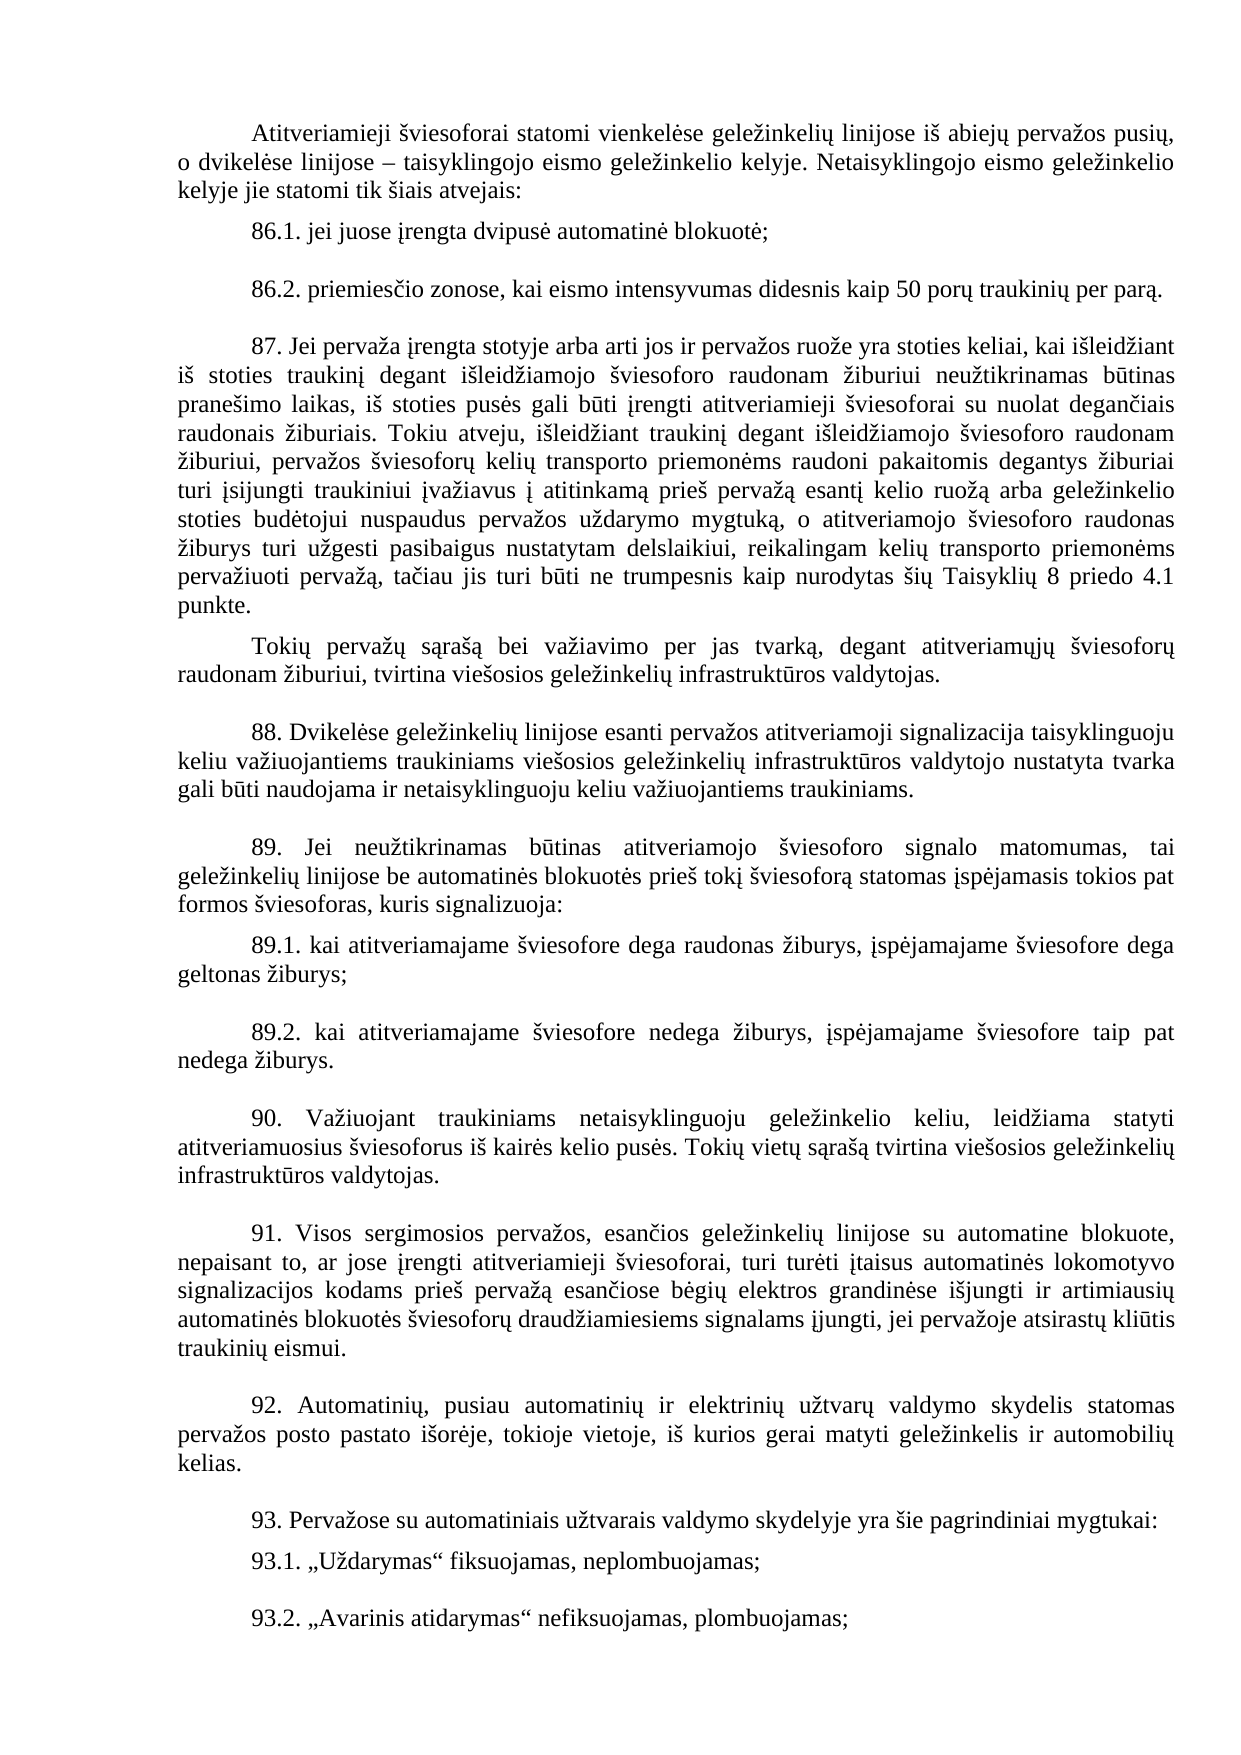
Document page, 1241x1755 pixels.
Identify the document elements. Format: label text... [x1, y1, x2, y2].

text 93. Pervažose su automatiniais užtvarais valdymo skydelyje yra šie pagrindiniai mygtukai: [177, 1505, 1176, 1534]
text 86.2. priemiesčio zonose, kai eismo intensyvumas didesnis kaip 50 porų traukinių per parą. [177, 274, 1176, 303]
text 93.1. „Uždarymas“ fiksuojamas, neplombuojamas; [177, 1546, 1176, 1575]
text Tokių pervažų sąrašą bei važiavimo per jas tvarką, degant atitveriamųjų šviesoforų raudonam žiburiui, tvirtina viešosios geležinkelių infrastruktūros valdytojas. [177, 631, 1176, 688]
text 89.2. kai atitveriamajame šviesofore nedega žiburys, įspėjamajame šviesofore taip pat nedega žiburys. [177, 1017, 1176, 1074]
text 90. Važiuojant traukiniams netaisyklinguoju geležinkelio keliu, leidžiama statyti atitveriamuosius šviesoforus iš kairės kelio pusės. Tokių vietų sąrašą tvirtina viešosios geležinkelių infrastruktūros valdytojas. [177, 1103, 1176, 1189]
text 87. Jei pervaža įrengta stotyje arba arti jos ir pervažos ruože yra stoties keliai, kai išleidžiant iš stoties traukinį degant išleidžiamojo šviesoforo raudonam žiburiui neužtikrinamas būtinas pranešimo laikas, iš stoties pusės gali būti įrengti atitveriamieji šviesoforai su nuolat degančiais raudonais žiburiais. Tokiu atveju, išleidžiant traukinį degant išleidžiamojo šviesoforo raudonam žiburiui, pervažos šviesoforų kelių transporto priemonėms raudoni pakaitomis degantys žiburiai turi įsijungti traukiniui įvažiavus į atitinkamą prieš pervažą esantį kelio ruožą arba geležinkelio stoties budėtojui nuspaudus pervažos uždarymo mygtuką, o atitveriamojo šviesoforo raudonas žiburys turi užgesti pasibaigus nustatytam delslaikiui, reikalingam kelių transporto priemonėms pervažiuoti pervažą, tačiau jis turi būti ne trumpesnis kaip nurodytas šių Taisyklių 8 priedo 4.1 punkte. [177, 331, 1176, 619]
text 89. Jei neužtikrinamas būtinas atitveriamojo šviesoforo signalo matomumas, tai geležinkelių linijose be automatinės blokuotės prieš tokį šviesoforą statomas įspėjamasis tokios pat formos šviesoforas, kuris signalizuoja: [177, 832, 1176, 918]
text 92. Automatinių, pusiau automatinių ir elektrinių užtvarų valdymo skydelis statomas pervažos posto pastato išorėje, tokioje vietoje, iš kurios gerai matyti geležinkelis ir automobilių kelias. [177, 1390, 1176, 1477]
text 89.1. kai atitveriamajame šviesofore dega raudonas žiburys, įspėjamajame šviesofore dega geltonas žiburys; [177, 930, 1176, 988]
text 91. Visos sergimosios pervažos, esančios geležinkelių linijose su automatine blokuote, nepaisant to, ar jose įrengti atitveriamieji šviesoforai, turi turėti įtaisus automatinės lokomotyvo signalizacijos kodams prieš pervažą esančiose bėgių elektros grandinėse išjungti ir artimiausių automatinės blokuotės šviesoforų draudžiamiesiems signalams įjungti, jei pervažoje atsirastų kliūtis traukinių eismui. [177, 1218, 1176, 1362]
text 88. Dvikelėse geležinkelių linijose esanti pervažos atitveriamoji signalizacija taisyklinguoju keliu važiuojantiems traukiniams viešosios geležinkelių infrastruktūros valdytojo nustatyta tvarka gali būti naudojama ir netaisyklinguoju keliu važiuojantiems traukiniams. [177, 717, 1176, 803]
text Atitveriamieji šviesoforai statomi vienkelėse geležinkelių linijose iš abiejų pervažos pusių, o dvikelėse linijose – taisyklingojo eismo geležinkelio kelyje. Netaisyklingojo eismo geležinkelio kelyje jie statomi tik šiais atvejais: [177, 118, 1176, 204]
text 86.1. jei juose įrengta dvipusė automatinė blokuotė; [177, 216, 1176, 245]
text 93.2. „Avarinis atidarymas“ nefiksuojamas, plombuojamas; [177, 1603, 1176, 1632]
